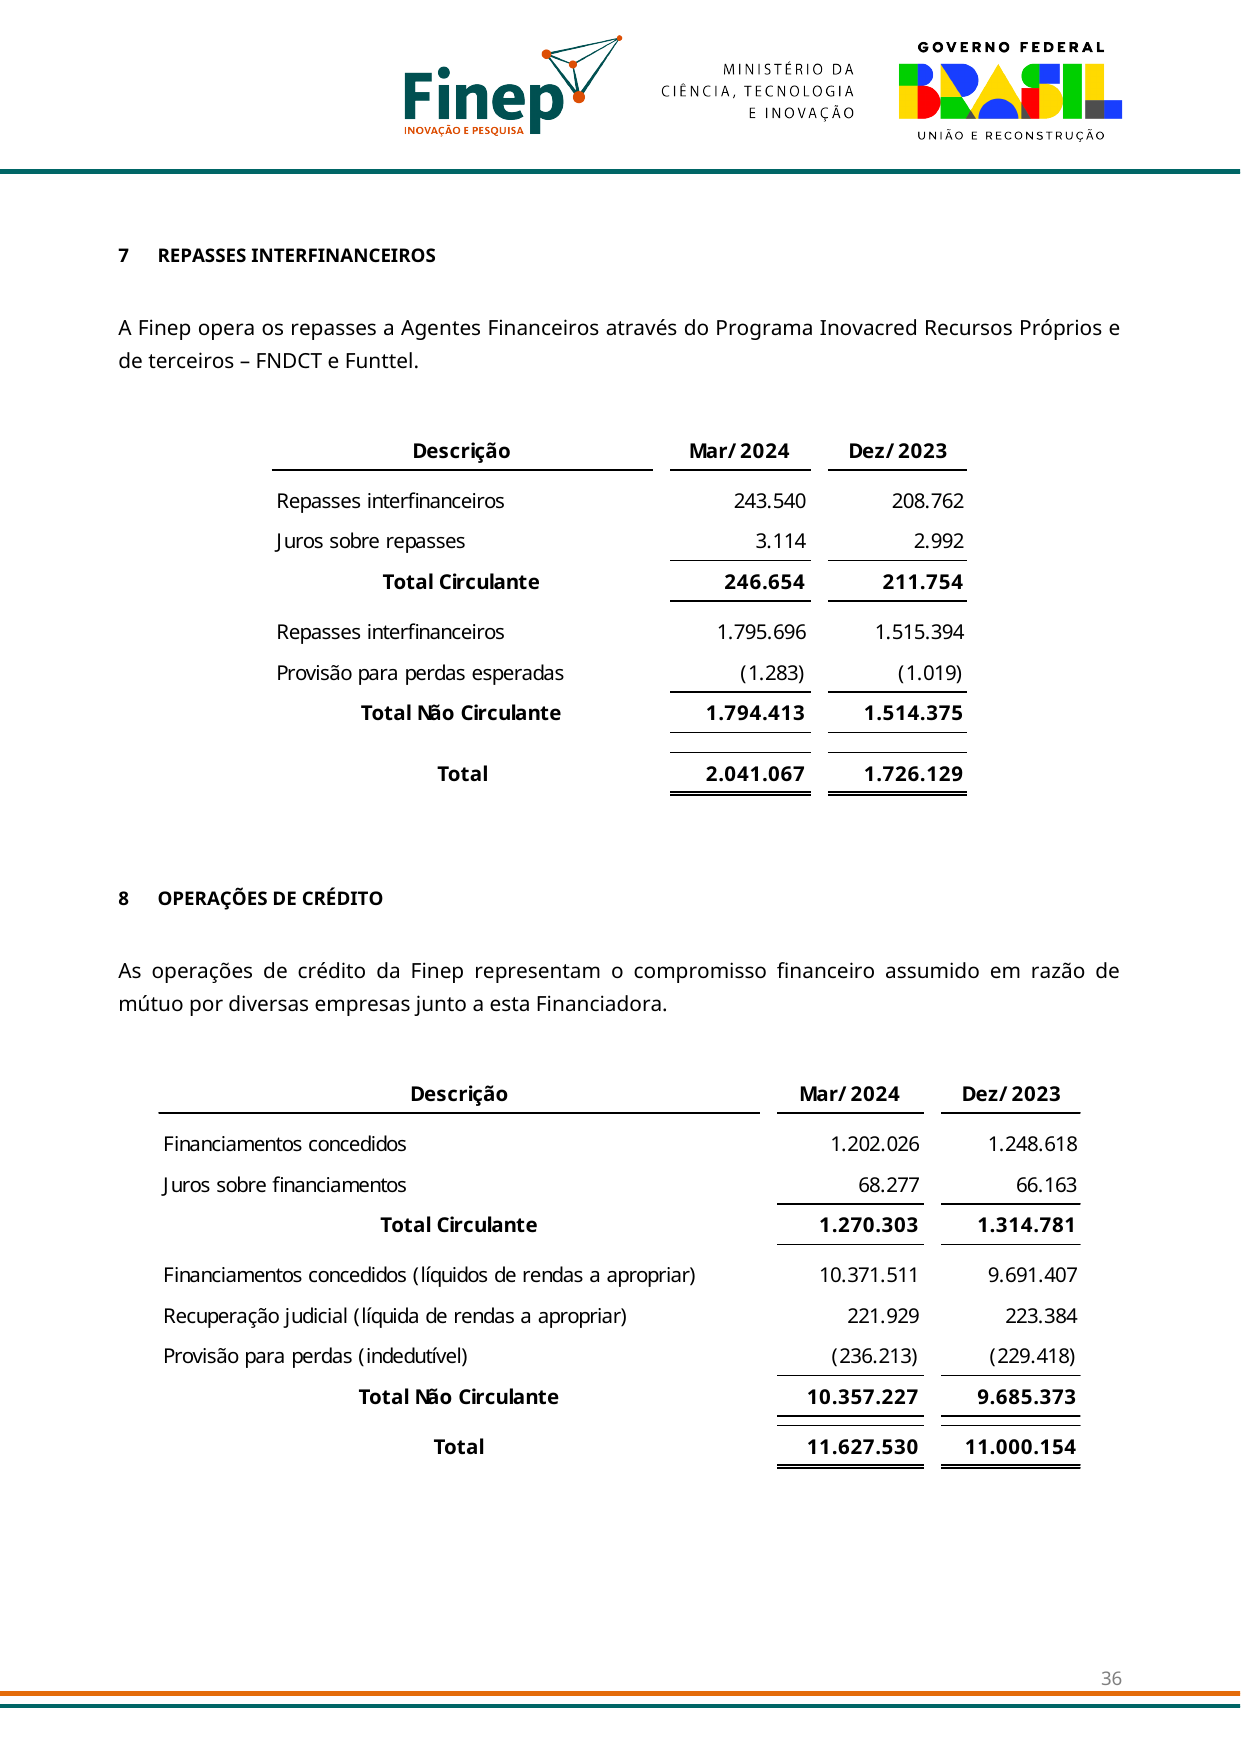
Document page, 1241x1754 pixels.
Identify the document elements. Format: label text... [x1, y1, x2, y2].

text A Finep opera os repasses a Agentes Financeiros através do Programa Inovacred Recursos Próprios e de terceiros – FNDCT e Funttel. [118, 313, 1122, 374]
list Operações de crédito [118, 885, 1122, 911]
list Repasses interfinanceiros [118, 242, 1122, 267]
text As operações de crédito da Finep representam o compromisso financeiro assumido em razão de mútuo por diversas empresas junto a esta Financiadora. [118, 957, 1122, 1018]
